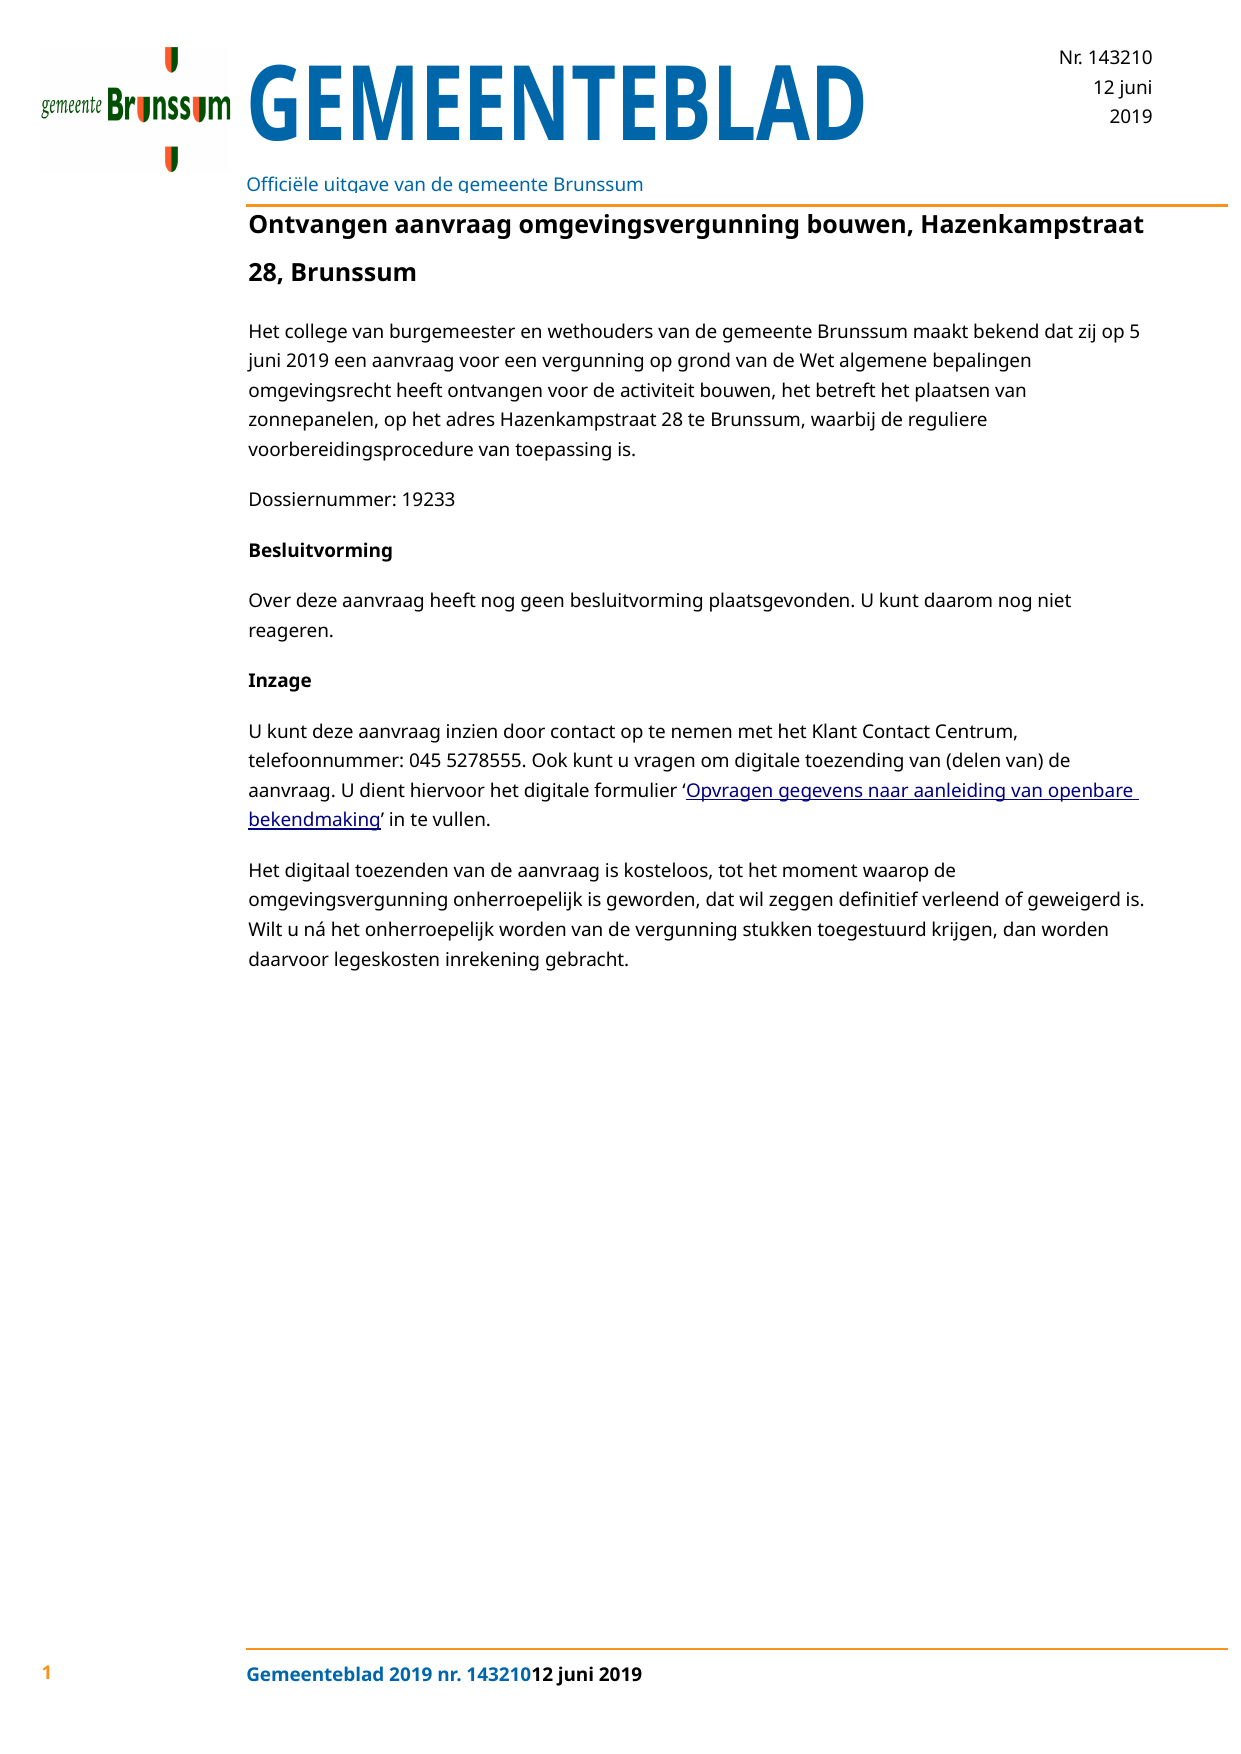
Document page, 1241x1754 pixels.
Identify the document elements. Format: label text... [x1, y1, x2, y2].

text Het college van burgemeester en wethouders van de gemeente Brunssum maakt bekend dat zij op 5 juni 2019 een aanvraag voor een vergunning op grond van de Wet algemene bepalingen omgevingsrecht heeft ontvangen voor de activiteit bouwen, het betreft het plaatsen van zonnepanelen, op het adres Hazenkampstraat 28 te Brunssum, waarbij de reguliere voorbereidingsprocedure van toepassing is. [248, 318, 1152, 462]
text Ontvangen aanvraag omgevingsvergunning bouwen, Hazenkampstraat 28, Brunssum [248, 207, 1152, 288]
text Dossiernummer: 19233 [248, 487, 1152, 512]
text Inzage [248, 667, 1152, 693]
text Over deze aanvraag heeft nog geen besluitvorming plaatsgevonden. U kunt daarom nog niet reageren. [248, 587, 1152, 643]
text Besluitvorming [248, 537, 1152, 563]
text Het digitaal toezenden van de aanvraag is kosteloos, tot het moment waarop de omgevingsvergunning onherroepelijk is geworden, dat wil zeggen definitief verleend of geweigerd is. Wilt u ná het onherroepelijk worden van de vergunning stukken toegestuurd krijgen, dan worden daarvoor legeskosten inrekening gebracht. [248, 857, 1152, 972]
picture [41, 47, 231, 172]
text U kunt deze aanvraag inzien door contact op te nemen met het Klant Contact Centrum, telefoonnummer: 045 5278555. Ook kunt u vragen om digitale toezending van (delen van) de aanvraag. U dient hiervoor het digitale formulier ‘Opvragen gegevens naar aanleiding van openbare bekendmaking’ in te vullen. [248, 718, 1152, 832]
